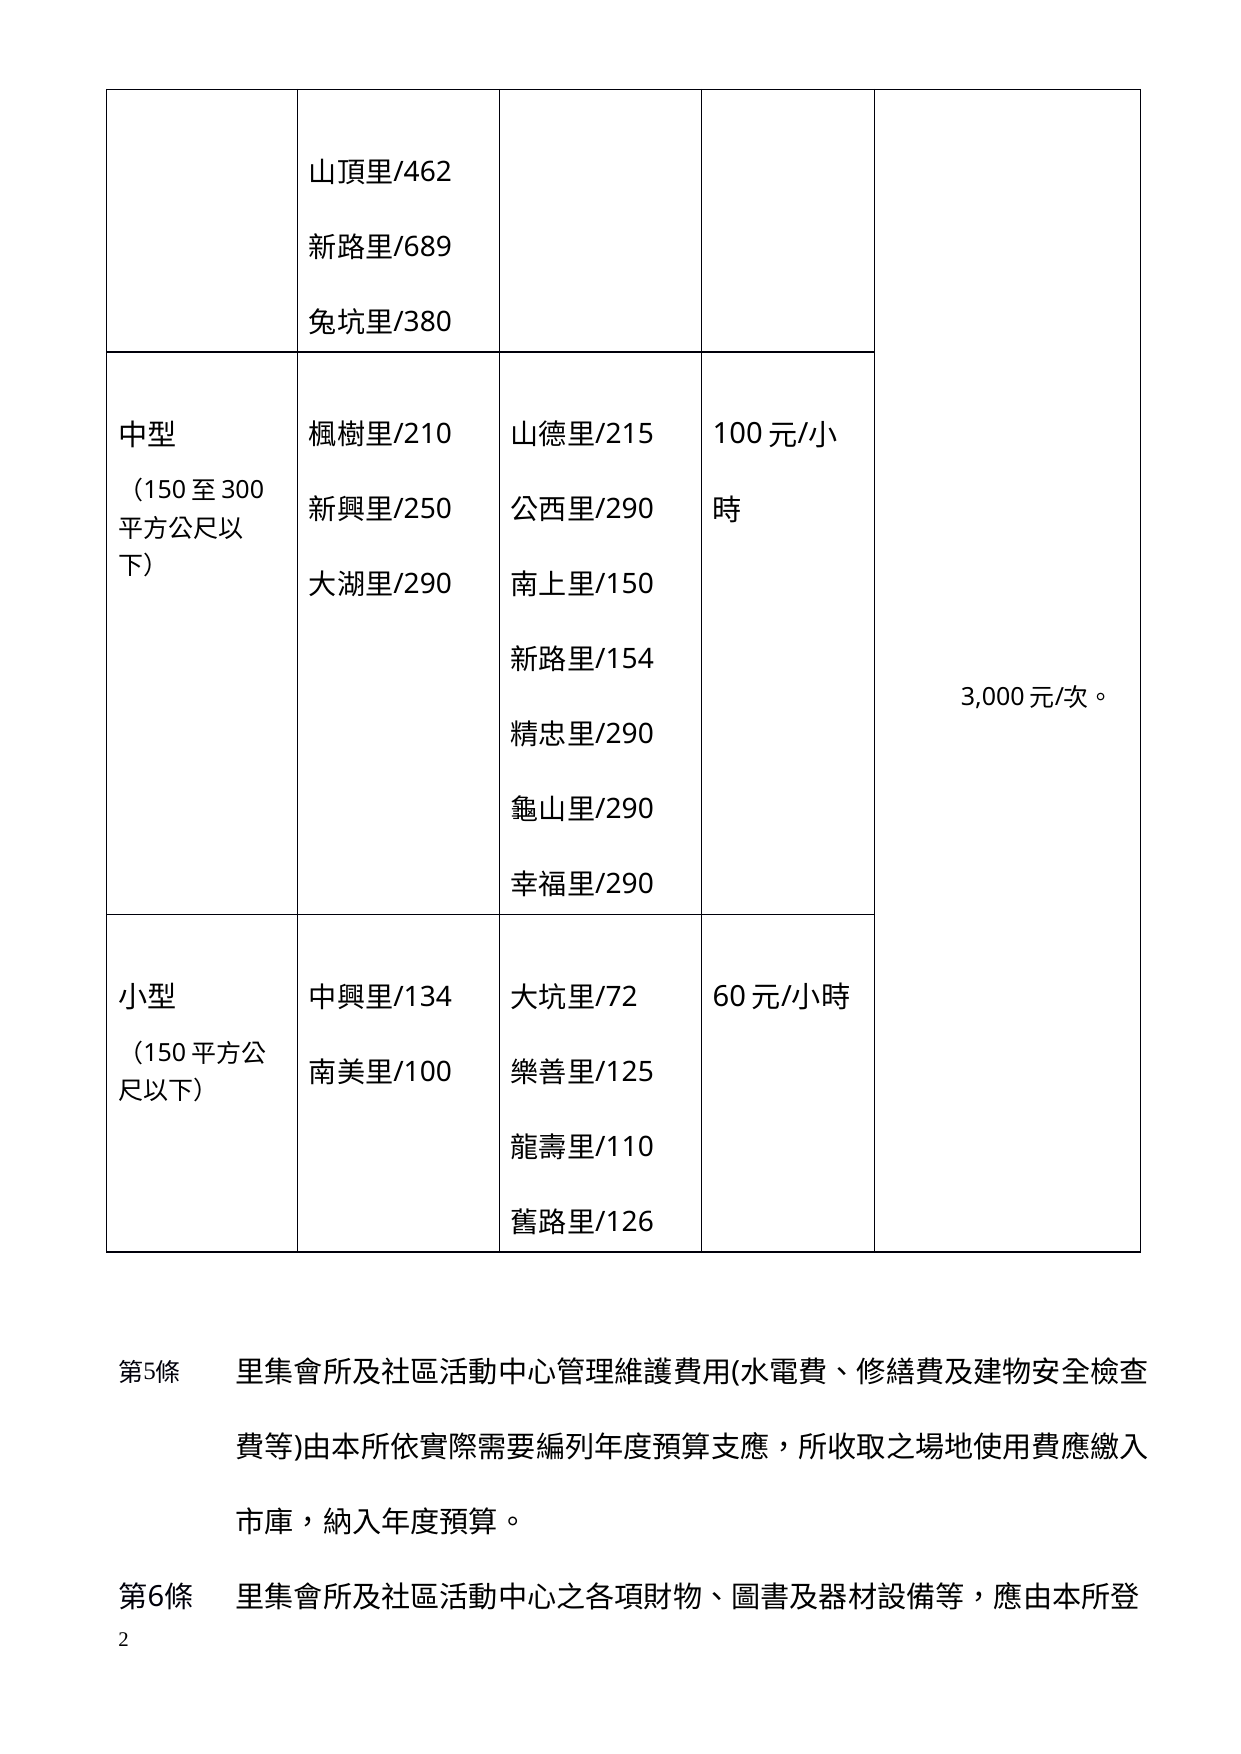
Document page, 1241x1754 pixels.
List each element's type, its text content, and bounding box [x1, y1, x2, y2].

table_cell 山頂里/462 新路里/689 兔坑里/380 [298, 90, 499, 351]
list 里集會所及社區活動中心管理維護費用(水電費、修繕費及建物安全檢查費等)由本所依實際需要編列年度預算支應，所收取之場地使用費應繳入市庫，納入年度預算。 [118, 1326, 1152, 1551]
table_cell 中型 （150至300平方公尺以下） [107, 353, 297, 914]
table_cell 中興里/134 南美里/100 [298, 915, 499, 1251]
table_cell 100元/小時 [702, 353, 874, 914]
table_cell 60元/小時 [702, 915, 874, 1251]
table_cell [500, 90, 701, 351]
table_cell [107, 90, 297, 351]
table_cell 山德里/215 公西里/290 南上里/150 新路里/154 精忠里/290 龜山里/290 幸福里/290 [500, 353, 701, 914]
table_cell [702, 90, 874, 351]
table_cell 大坑里/72 樂善里/125 龍壽里/110 舊路里/126 [500, 915, 701, 1251]
list 里集會所及社區活動中心之各項財物、圖書及器材設備等，應由本所登 [118, 1551, 1152, 1626]
table_cell 小型 （150平方公尺以下） [107, 915, 297, 1251]
table_cell 場地使用費以每小時為計算單位，半小時以上未滿一小時，以一小時計，未滿半小時者，不予計價。 有使用冷氣者：每小時140元。 保證金： 3,000元/次。 [875, 90, 1140, 1251]
table_cell 楓樹里/210 新興里/250 大湖里/290 [298, 353, 499, 914]
